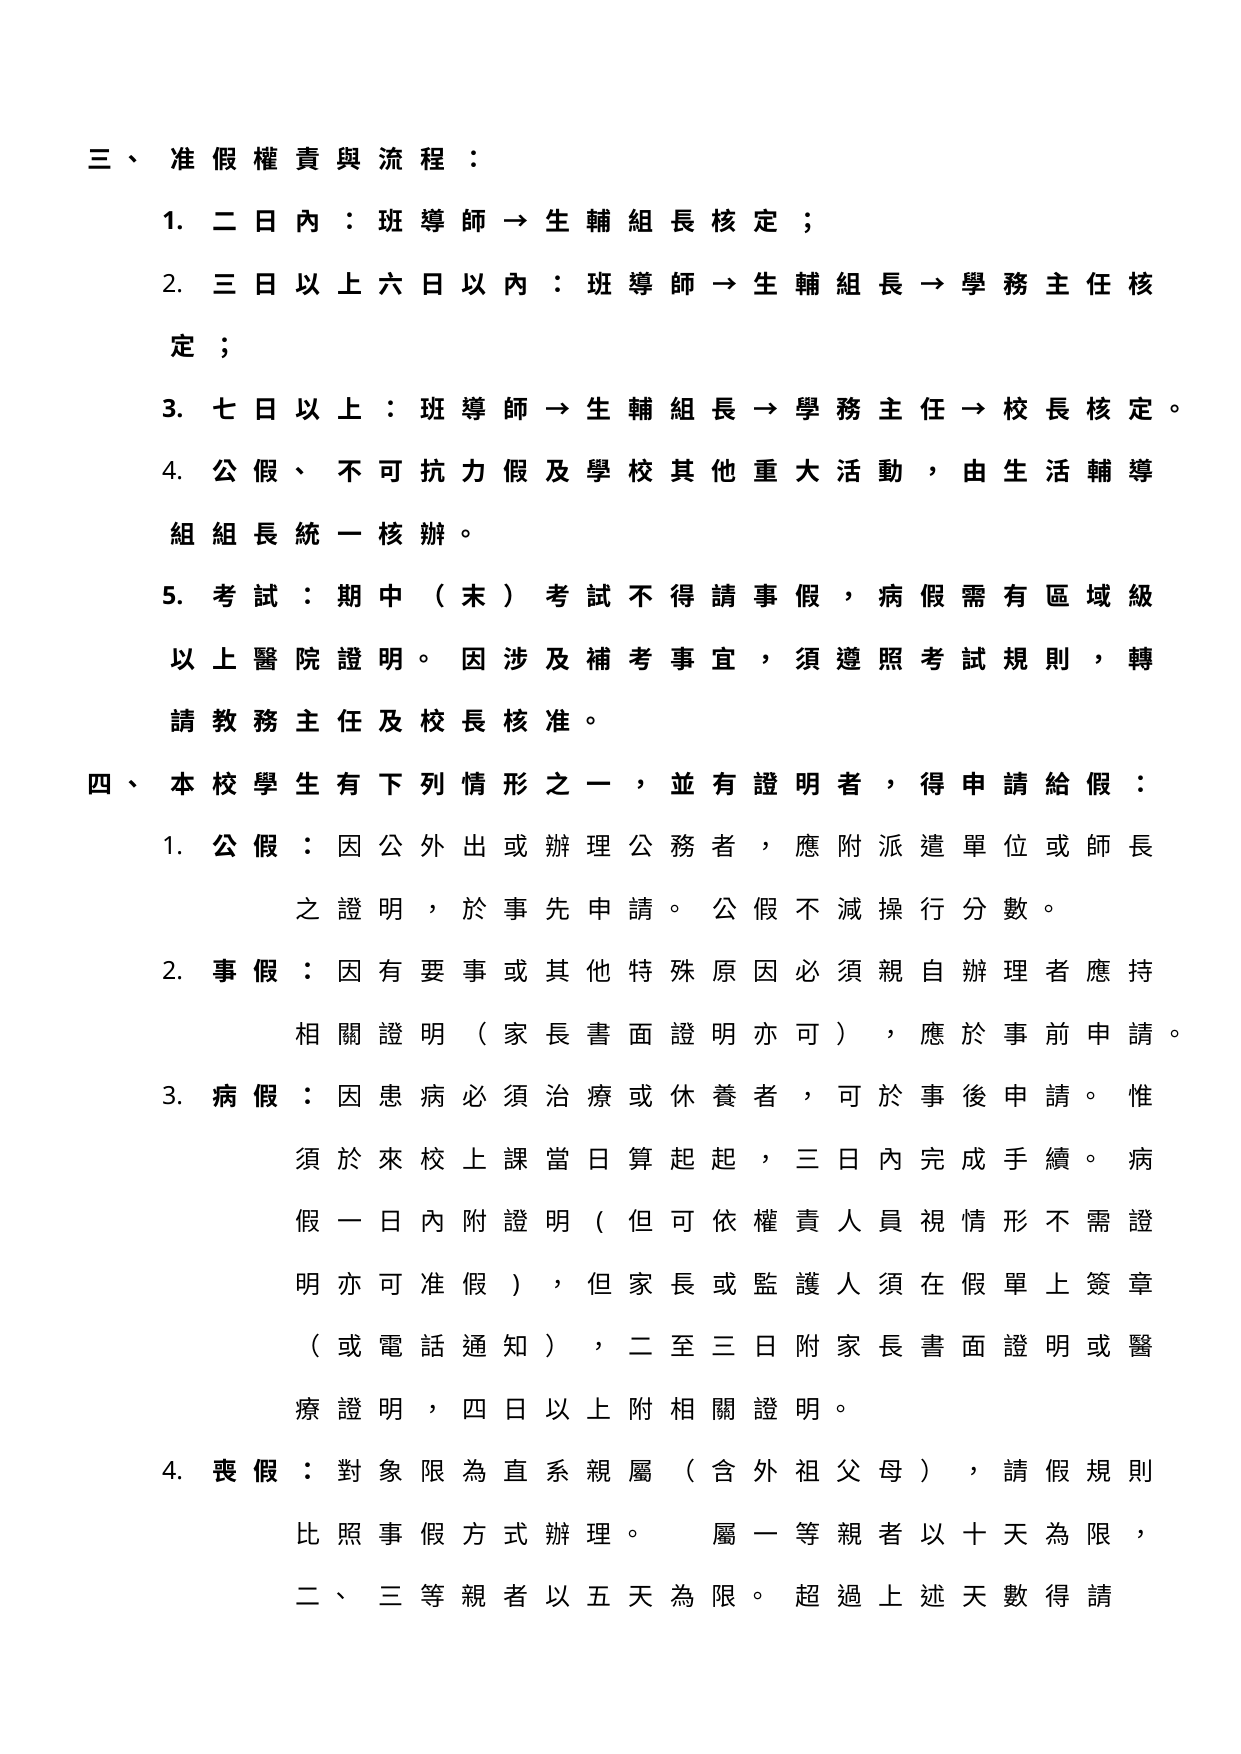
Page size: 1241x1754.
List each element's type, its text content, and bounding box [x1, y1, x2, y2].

list 七日以上：班導師→生輔組長→學務主任→校長核定。 [103, 366, 1162, 428]
list 公假、不可抗力假及學校其他重大活動，由生活輔導組組長統一核辦。 [103, 428, 1162, 553]
list 考試：期中（末）考試不得請事假，病假需有區域級以上醫院證明。因涉及補考事宜，須遵照考試規則，轉請教務主任及校長核准。 [103, 553, 1162, 741]
list 二日內：班導師→生輔組長核定； [103, 178, 1162, 241]
text 四、本校學生有下列情形之一，並有證明者，得申請給假： [78, 741, 1162, 803]
list 公假：因公外出或辦理公務者，應附派遣單位或師長之證明，於事先申請。公假不減操行分數。 [128, 803, 1162, 928]
list 三日以上六日以內：班導師→生輔組長→學務主任核定； [103, 241, 1162, 366]
list 喪假：對象限為直系親屬（含外祖父母），請假規則比照事假方式辦理。 屬一等親者以十天為限，二、三等親者以五天為限。超過上述天數得請 [128, 1428, 1162, 1616]
list 病假：因患病必須治療或休養者，可於事後申請。惟須於來校上課當日算起起，三日內完成手續。病假一日內附證明(但可依權責人員視情形不需證明亦可准假)，但家長或監護人須在假單上簽章（或電話通知），二至三日附家長書面證明或醫療證明，四日以上附相關證明。 [128, 1053, 1162, 1428]
text 三、准假權責與流程： [78, 116, 1162, 178]
list 事假：因有要事或其他特殊原因必須親自辦理者應持相關證明（家長書面證明亦可），應於事前申請。 [128, 928, 1162, 1053]
